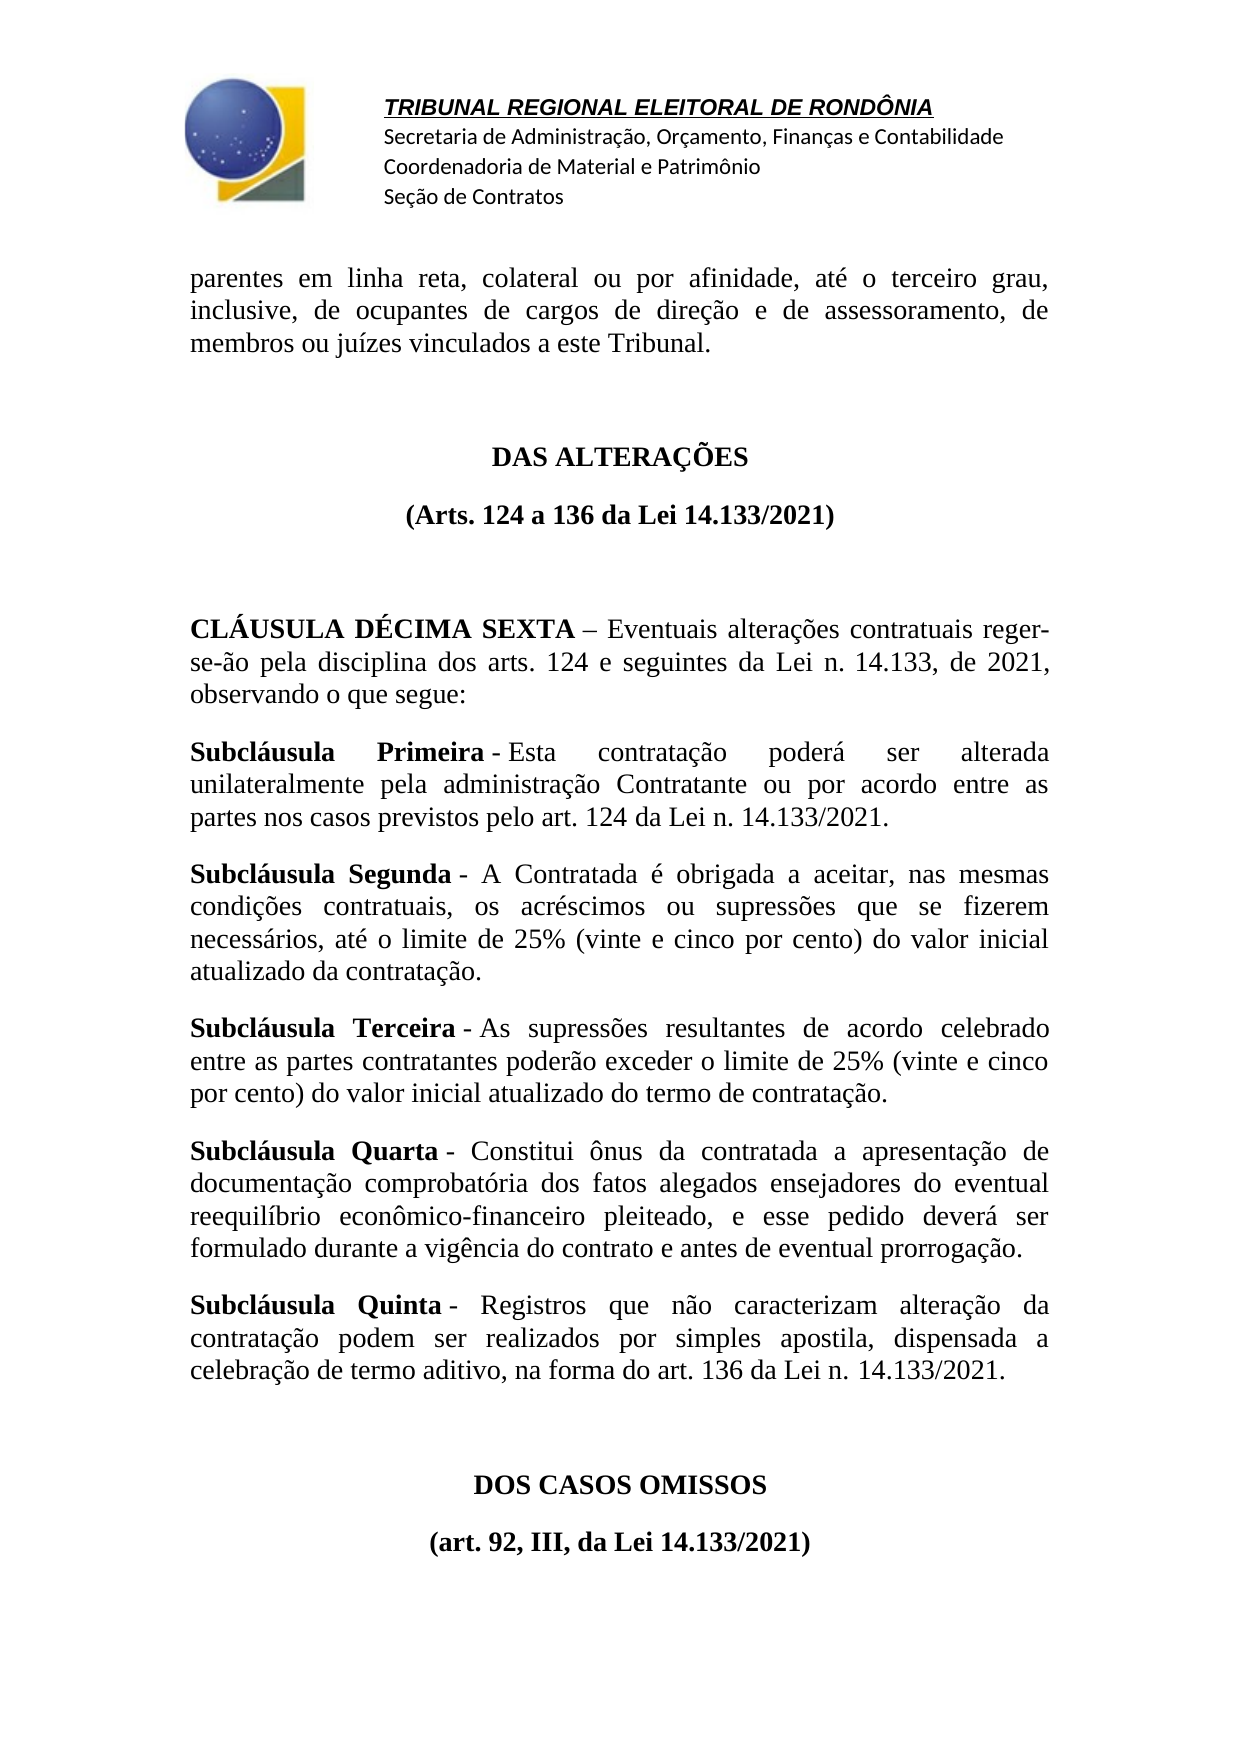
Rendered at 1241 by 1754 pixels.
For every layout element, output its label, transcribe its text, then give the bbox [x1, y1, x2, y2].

text Subcláusula Primeira - Esta contratação poderá ser alterada unilateralmente pela administração Contratante ou por acordo entre as partes nos casos previstos pelo art. 124 da Lei n. 14.133/2021. [190, 735, 1051, 832]
text parentes em linha reta, colateral ou por afinidade, até o terceiro grau, inclusive, de ocupantes de cargos de direção e de assessoramento, de membros ou juízes vinculados a este Tribunal. [190, 261, 1051, 358]
text (art. 92, III, da Lei 14.133/2021) [190, 1525, 1051, 1558]
text Subcláusula Quarta - Constitui ônus da contratada a apresentação de documentação comprobatória dos fatos alegados ensejadores do eventual reequilíbrio econômico-financeiro pleiteado, e esse pedido deverá ser formulado durante a vigência do contrato e antes de eventual prorrogação. [190, 1134, 1051, 1263]
text DOS CASOS OMISSOS [190, 1468, 1051, 1500]
text (Arts. 124 a 136 da Lei 14.133/2021) [190, 498, 1051, 530]
text Subcláusula Quinta - Registros que não caracterizam alteração da contratação podem ser realizados por simples apostila, dispensada a celebração de termo aditivo, na forma do art. 136 da Lei n. 14.133/2021. [190, 1288, 1051, 1386]
text CLÁUSULA DÉCIMA SEXTA – Eventuais alterações contratuais reger-se-ão pela disciplina dos arts. 124 e seguintes da Lei n. 14.133, de 2021, observando o que segue: [190, 613, 1051, 710]
text Subcláusula Terceira - As supressões resultantes de acordo celebrado entre as partes contratantes poderão exceder o limite de 25% (vinte e cinco por cento) do valor inicial atualizado do termo de contratação. [190, 1012, 1051, 1109]
text Subcláusula Segunda - A Contratada é obrigada a aceitar, nas mesmas condições contratuais, os acréscimos ou supressões que se fizerem necessários, até o limite de 25% (vinte e cinco por cento) do valor inicial atualizado da contratação. [190, 857, 1051, 987]
text DAS ALTERAÇÕES [190, 440, 1051, 473]
